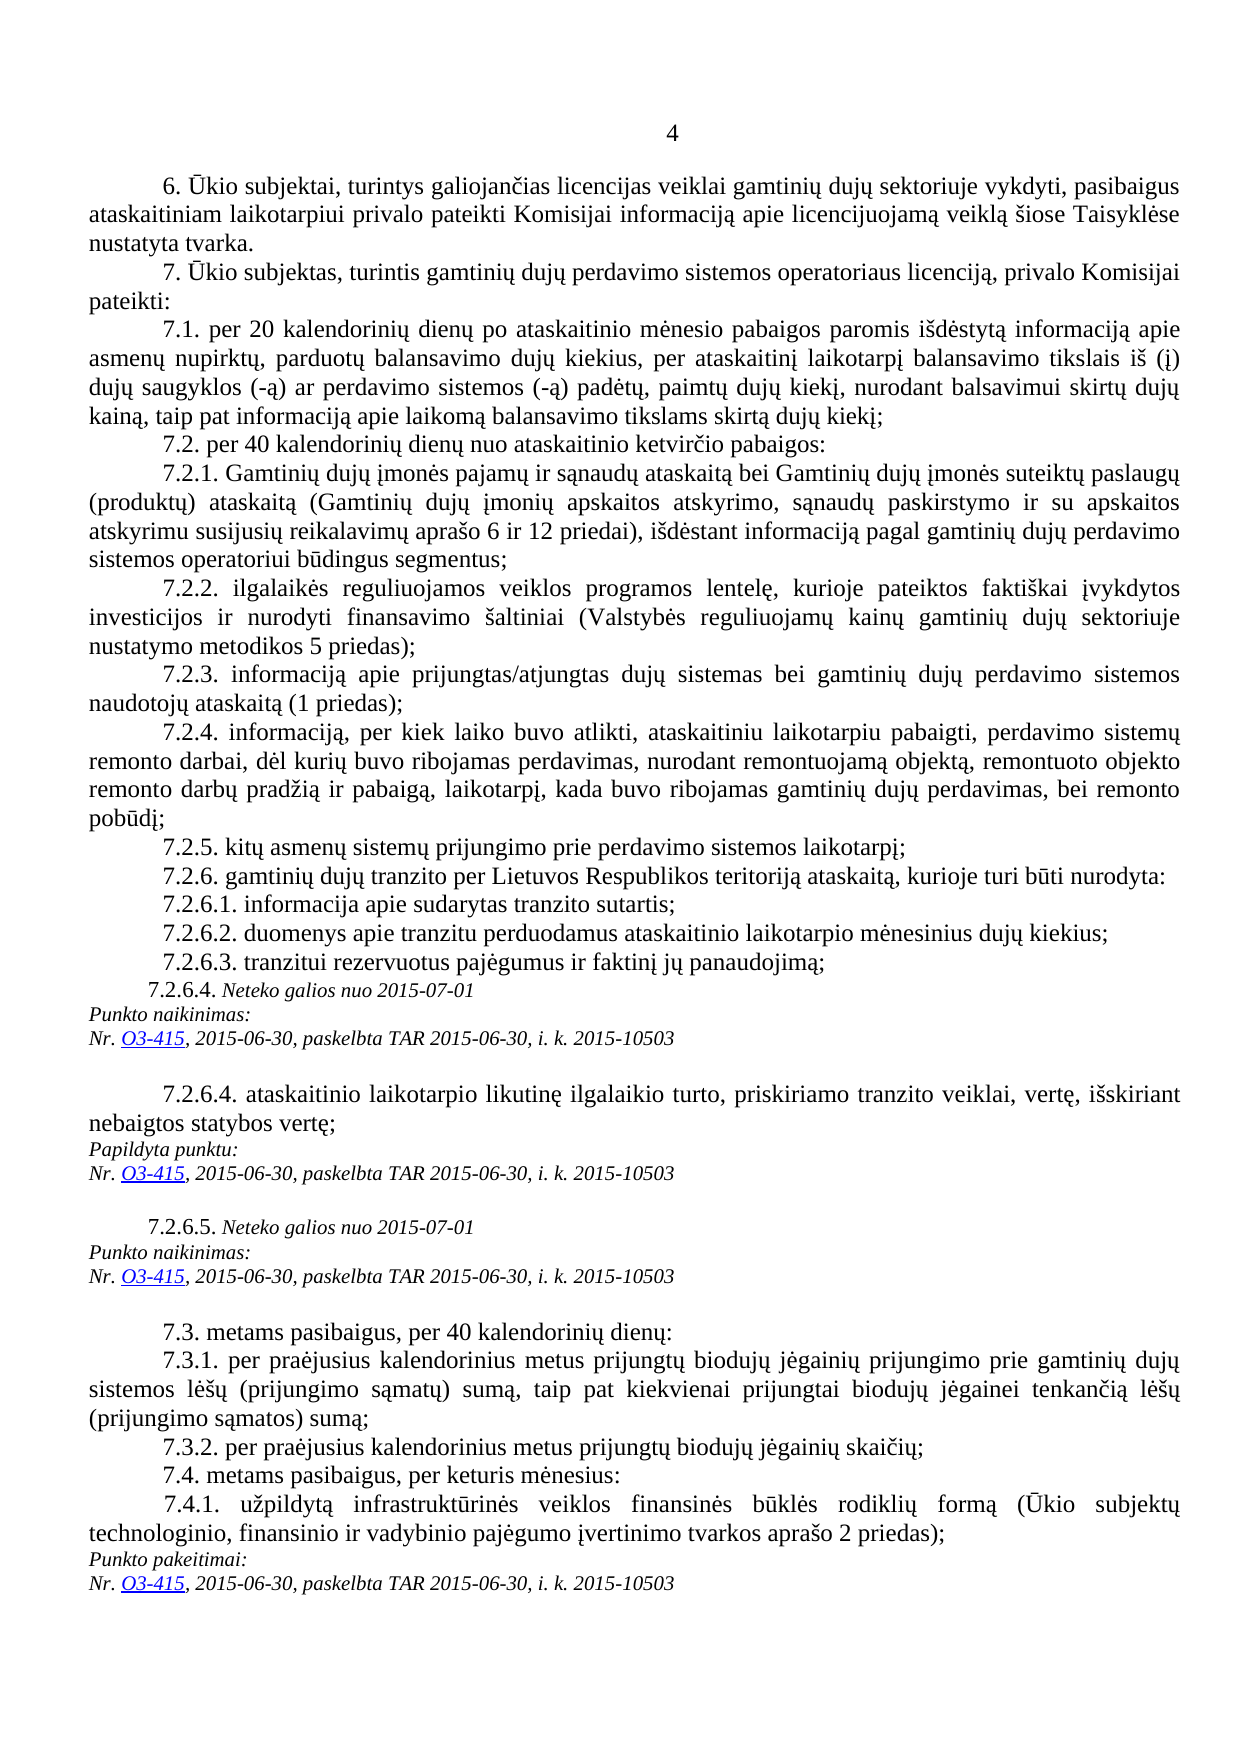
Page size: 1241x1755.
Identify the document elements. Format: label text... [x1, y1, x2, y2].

text 7.2.2. ilgalaikės reguliuojamos veiklos programos lentelę, kurioje pateiktos faktiškai įvykdytos investicijos ir nurodyti finansavimo šaltiniai (Valstybės reguliuojamų kainų gamtinių dujų sektoriuje nustatymo metodikos 5 priedas); [89, 573, 1181, 659]
text 7.4.1. užpildytą infrastruktūrinės veiklos finansinės būklės rodiklių formą (Ūkio subjektų technologinio, finansinio ir vadybinio pajėgumo įvertinimo tvarkos aprašo 2 priedas); [89, 1489, 1181, 1547]
text 7. Ūkio subjektas, turintis gamtinių dujų perdavimo sistemos operatoriaus licenciją, privalo Komisijai pateikti: [89, 257, 1181, 314]
text 7.2.6.3. tranzitui rezervuotus pajėgumus ir faktinį jų panaudojimą; [89, 947, 1181, 976]
text 7.2.3. informaciją apie prijungtas/atjungtas dujų sistemas bei gamtinių dujų perdavimo sistemos naudotojų ataskaitą (1 priedas); [89, 659, 1181, 717]
text 7.2. per 40 kalendorinių dienų nuo ataskaitinio ketvirčio pabaigos: [89, 429, 1181, 458]
text 7.3.1. per praėjusius kalendorinius metus prijungtų biodujų jėgainių prijungimo prie gamtinių dujų sistemos lėšų (prijungimo sąmatų) sumą, taip pat kiekvienai prijungtai biodujų jėgainei tenkančią lėšų (prijungimo sąmatos) sumą; [89, 1345, 1181, 1432]
text Nr. O3-415, 2015-06-30, paskelbta TAR 2015-06-30, i. k. 2015-10503 [89, 1571, 1181, 1595]
text 7.3.2. per praėjusius kalendorinius metus prijungtų biodujų jėgainių skaičių; [89, 1432, 1181, 1460]
text 7.2.4. informaciją, per kiek laiko buvo atlikti, ataskaitiniu laikotarpiu pabaigti, perdavimo sistemų remonto darbai, dėl kurių buvo ribojamas perdavimas, nurodant remontuojamą objektą, remontuoto objekto remonto darbų pradžią ir pabaigą, laikotarpį, kada buvo ribojamas gamtinių dujų perdavimas, bei remonto pobūdį; [89, 717, 1181, 832]
text 7.4. metams pasibaigus, per keturis mėnesius: [89, 1460, 1181, 1489]
text Nr. O3-415, 2015-06-30, paskelbta TAR 2015-06-30, i. k. 2015-10503 [89, 1161, 1181, 1185]
text Papildyta punktu: [89, 1137, 1181, 1161]
text 7.2.6.5. Neteko galios nuo 2015-07-01 [89, 1213, 1181, 1240]
text 7.2.5. kitų asmenų sistemų prijungimo prie perdavimo sistemos laikotarpį; [89, 832, 1181, 861]
text 7.3. metams pasibaigus, per 40 kalendorinių dienų: [89, 1317, 1181, 1345]
text 7.2.1. Gamtinių dujų įmonės pajamų ir sąnaudų ataskaitą bei Gamtinių dujų įmonės suteiktų paslaugų (produktų) ataskaitą (Gamtinių dujų įmonių apskaitos atskyrimo, sąnaudų paskirstymo ir su apskaitos atskyrimu susijusių reikalavimų aprašo 6 ir 12 priedai), išdėstant informaciją pagal gamtinių dujų perdavimo sistemos operatoriui būdingus segmentus; [89, 458, 1181, 573]
text 6. Ūkio subjektai, turintys galiojančias licencijas veiklai gamtinių dujų sektoriuje vykdyti, pasibaigus ataskaitiniam laikotarpiui privalo pateikti Komisijai informaciją apie licencijuojamą veiklą šiose Taisyklėse nustatyta tvarka. [89, 171, 1181, 257]
text 7.2.6.4. Neteko galios nuo 2015-07-01 [89, 976, 1181, 1002]
text Punkto naikinimas: [89, 1240, 1181, 1264]
text 7.2.6.2. duomenys apie tranzitu perduodamus ataskaitinio laikotarpio mėnesinius dujų kiekius; [89, 918, 1181, 947]
text 7.2.6. gamtinių dujų tranzito per Lietuvos Respublikos teritoriją ataskaitą, kurioje turi būti nurodyta: [89, 861, 1181, 889]
text 7.2.6.4. ataskaitinio laikotarpio likutinę ilgalaikio turto, priskiriamo tranzito veiklai, vertę, išskiriant nebaigtos statybos vertę; [89, 1079, 1181, 1137]
text Nr. O3-415, 2015-06-30, paskelbta TAR 2015-06-30, i. k. 2015-10503 [89, 1026, 1181, 1050]
text Nr. O3-415, 2015-06-30, paskelbta TAR 2015-06-30, i. k. 2015-10503 [89, 1264, 1181, 1288]
text Punkto naikinimas: [89, 1002, 1181, 1026]
text Punkto pakeitimai: [89, 1547, 1181, 1571]
text 7.2.6.1. informacija apie sudarytas tranzito sutartis; [89, 889, 1181, 918]
text 7.1. per 20 kalendorinių dienų po ataskaitinio mėnesio pabaigos paromis išdėstytą informaciją apie asmenų nupirktų, parduotų balansavimo dujų kiekius, per ataskaitinį laikotarpį balansavimo tikslais iš (į) dujų saugyklos (-ą) ar perdavimo sistemos (-ą) padėtų, paimtų dujų kiekį, nurodant balsavimui skirtų dujų kainą, taip pat informaciją apie laikomą balansavimo tikslams skirtą dujų kiekį; [89, 314, 1181, 429]
